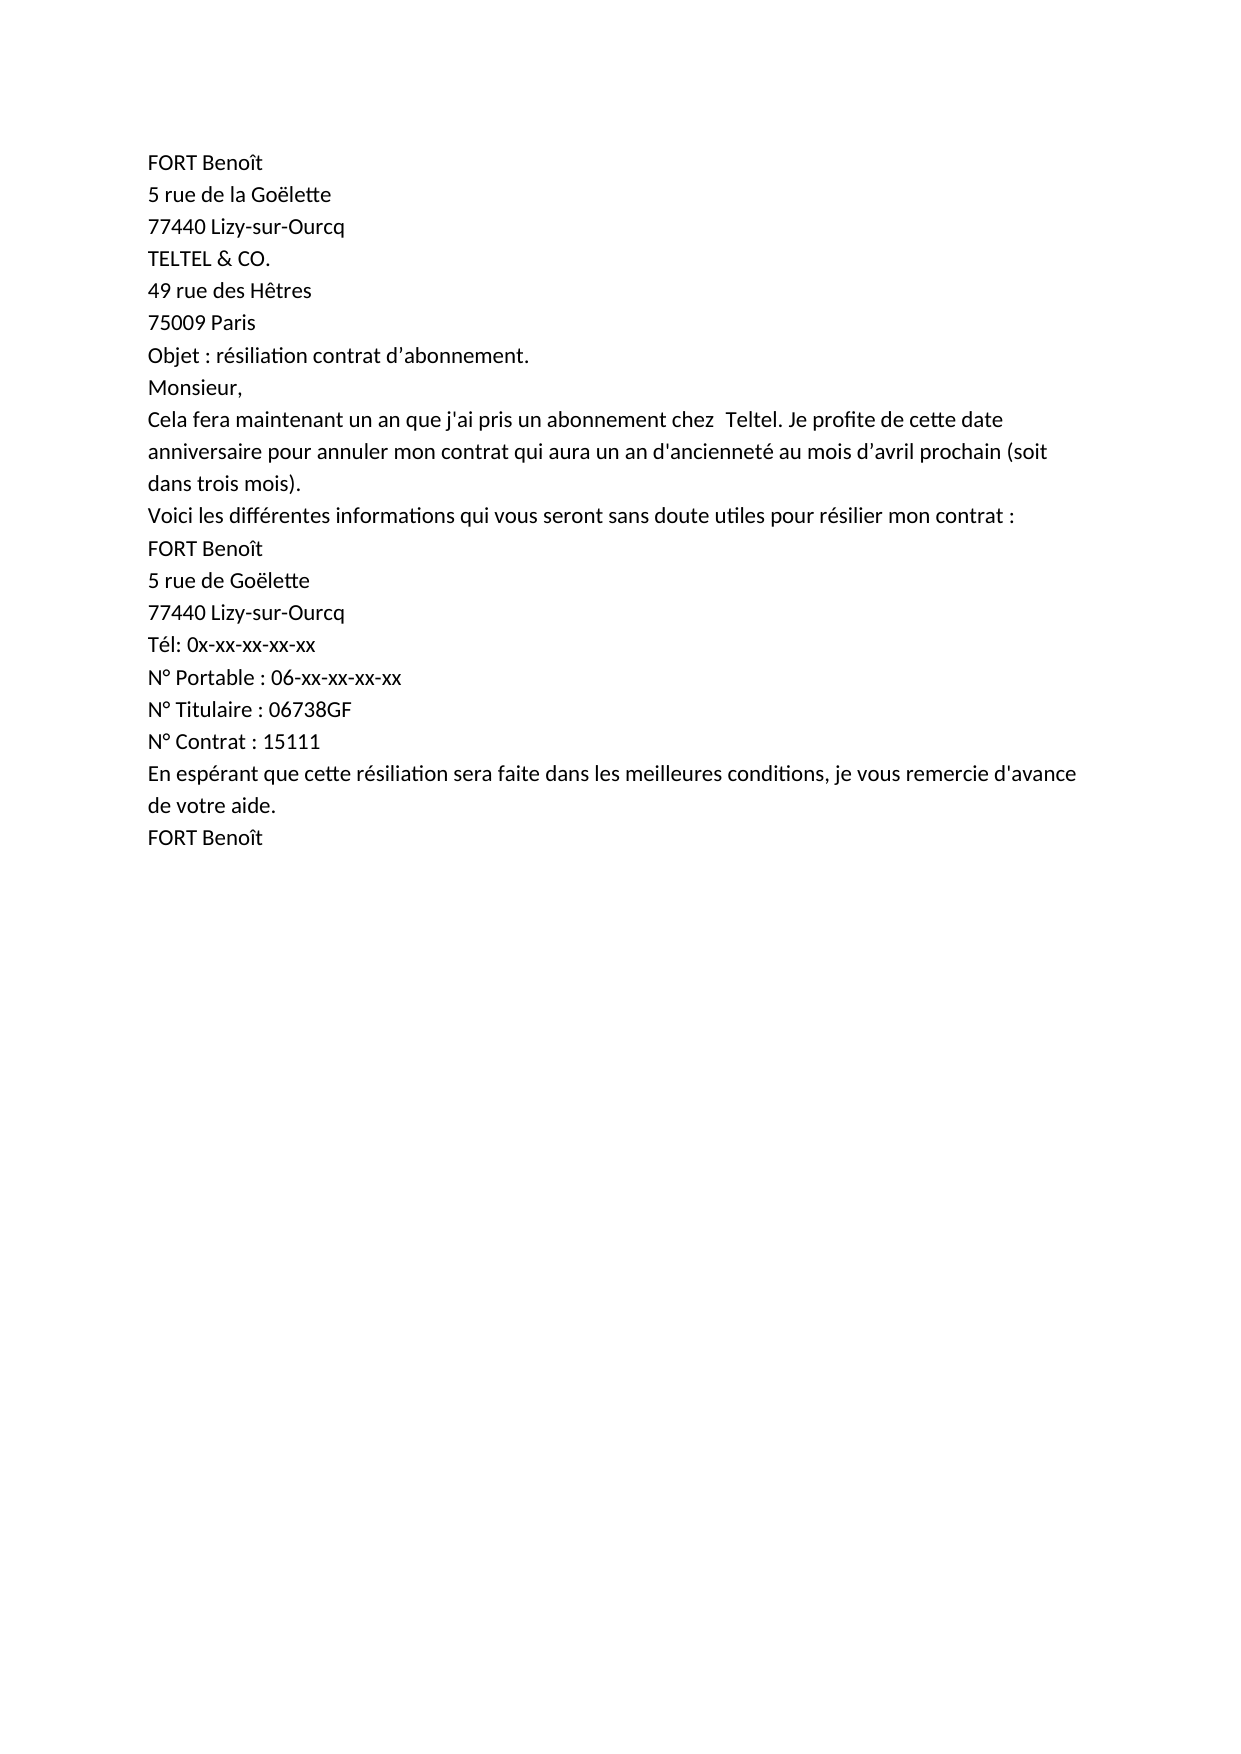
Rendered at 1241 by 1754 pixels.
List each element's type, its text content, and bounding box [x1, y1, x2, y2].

text N° Titulaire : 06738GF [148, 695, 1093, 723]
text FORT Benoît [148, 823, 1093, 852]
text FORT Benoît [148, 534, 1093, 562]
text TELTEL & CO. [148, 244, 1093, 272]
text Voici les différentes informations qui vous seront sans doute utiles pour résilier mon contrat : [148, 502, 1093, 530]
text Monsieur, [148, 373, 1093, 401]
text 5 rue de la Goëlette [148, 180, 1093, 208]
text 77440 Lizy-sur-Ourcq [148, 212, 1093, 240]
text 49 rue des Hêtres [148, 276, 1093, 304]
text N° Portable : 06-xx-xx-xx-xx [148, 663, 1093, 691]
text 75009 Paris [148, 308, 1093, 337]
text Objet : résiliation contrat d’abonnement. [148, 341, 1093, 369]
text Cela fera maintenant un an que j'ai pris un abonnement chez Teltel. Je profite de cette date anniversaire pour annuler mon contrat qui aura un an d'ancienneté au mois d’avril prochain (soit dans trois mois). [148, 405, 1093, 497]
text 77440 Lizy-sur-Ourcq [148, 598, 1093, 626]
text En espérant que cette résiliation sera faite dans les meilleures conditions, je vous remercie d'avance de votre aide. [148, 759, 1093, 819]
text FORT Benoît [148, 148, 1093, 176]
text Tél: 0x-xx-xx-xx-xx [148, 630, 1093, 658]
text N° Contrat : 15111 [148, 727, 1093, 755]
text 5 rue de Goëlette [148, 566, 1093, 594]
